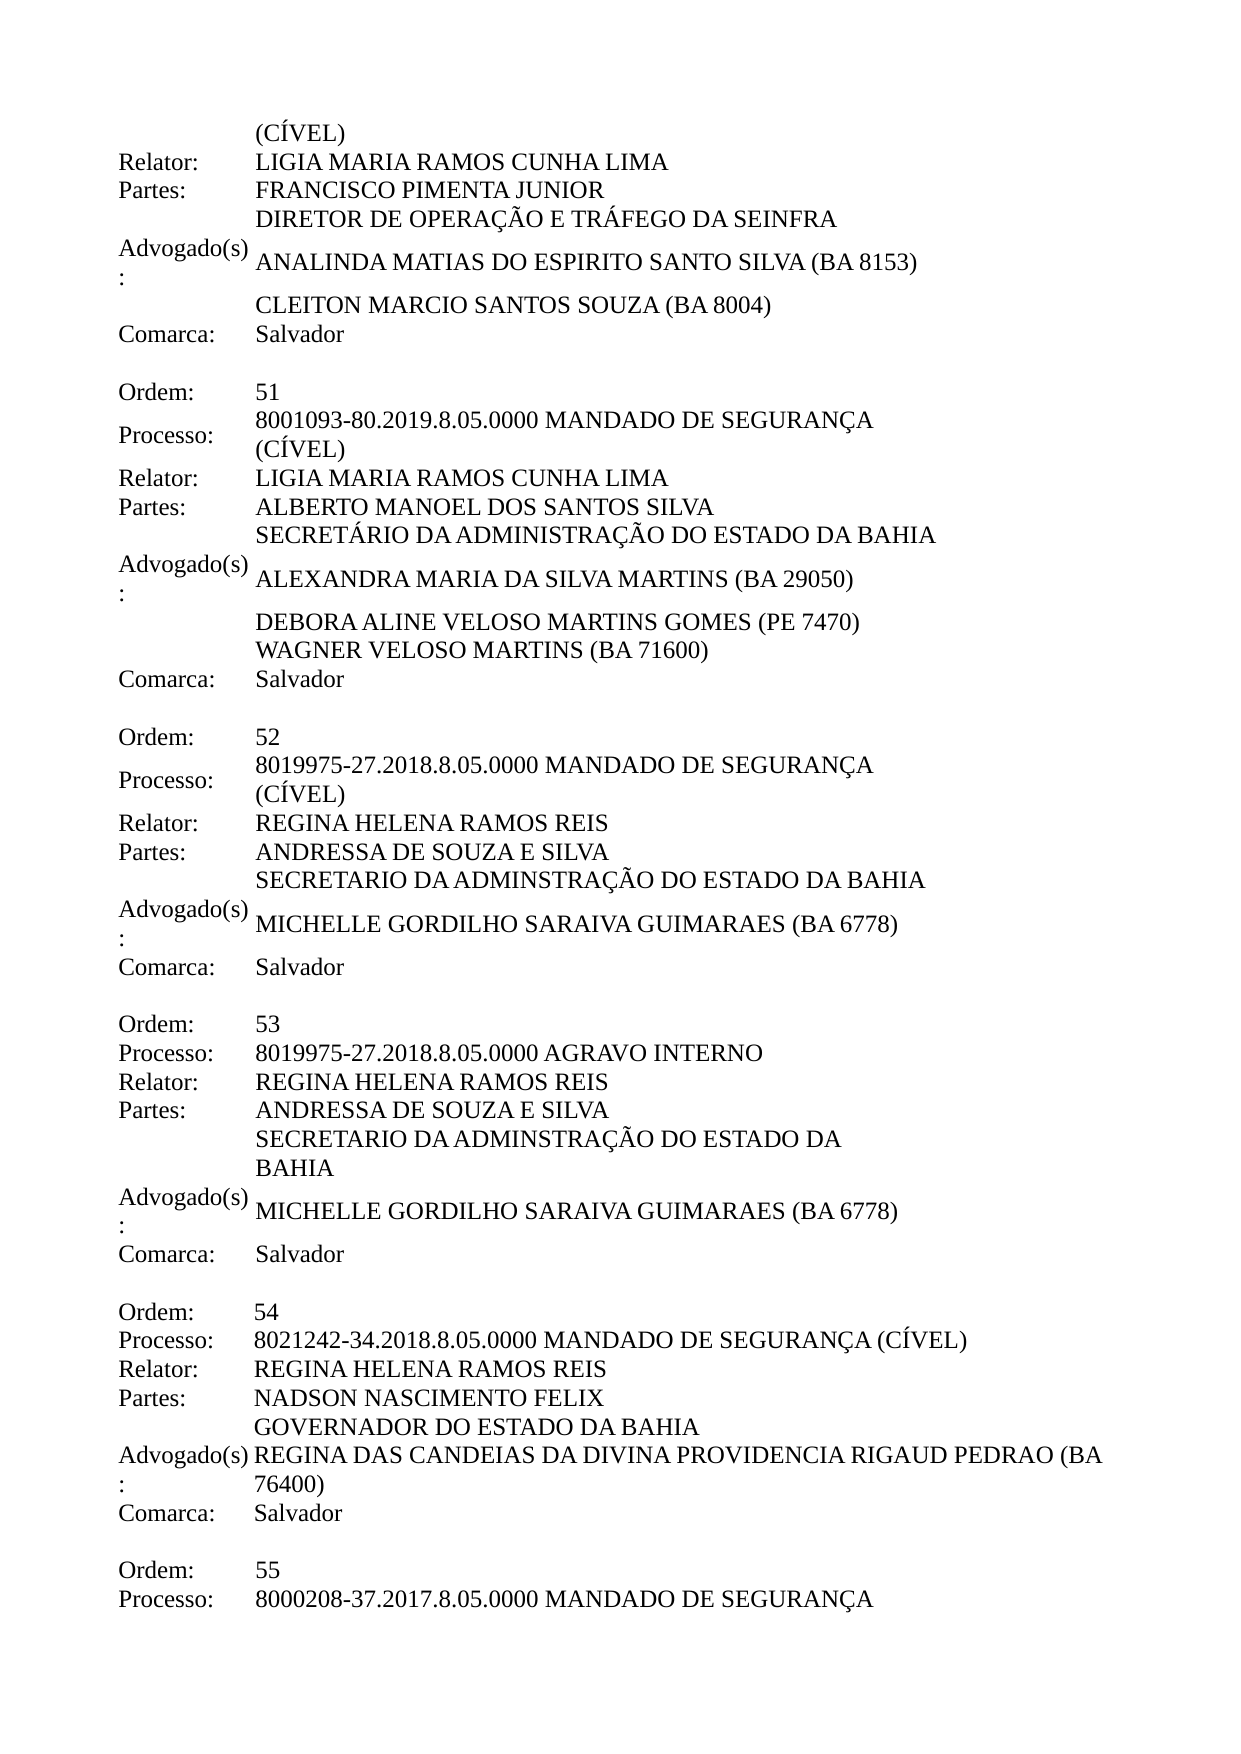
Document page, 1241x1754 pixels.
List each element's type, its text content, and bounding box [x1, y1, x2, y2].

table_cell FRANCISCO PIMENTA JUNIOR [255, 176, 968, 204]
table_cell MICHELLE GORDILHO SARAIVA GUIMARAES (BA 6778) [255, 1182, 925, 1239]
table_cell [118, 636, 255, 664]
table_cell Relator: [118, 147, 255, 176]
table_header 51 [255, 377, 969, 406]
table_cell REGINA HELENA RAMOS REIS [254, 1354, 1122, 1383]
table_cell [118, 521, 255, 549]
table_cell [118, 204, 255, 233]
table_cell [118, 607, 255, 636]
table_cell REGINA DAS CANDEIAS DA DIVINA PROVIDENCIA RIGAUD PEDRAO (BA 76400) [254, 1441, 1122, 1498]
table_cell Partes: [118, 176, 255, 204]
table_cell 8021242-34.2018.8.05.0000 MANDADO DE SEGURANÇA (CÍVEL) [254, 1326, 1122, 1354]
table_cell Advogado(s): [118, 894, 255, 952]
table_cell Comarca: [118, 1498, 253, 1527]
table_cell ANDRESSA DE SOUZA E SILVA [255, 1096, 925, 1124]
table_cell Relator: [118, 1354, 253, 1383]
table_cell Advogado(s): [118, 233, 255, 291]
table_cell Relator: [118, 1067, 255, 1096]
table_cell Partes: [118, 1383, 253, 1412]
table_cell LIGIA MARIA RAMOS CUNHA LIMA [255, 147, 968, 176]
table_cell Processo: [118, 1038, 255, 1067]
table_header Ordem: [118, 722, 255, 751]
table_cell 8019975-27.2018.8.05.0000 AGRAVO INTERNO [255, 1038, 925, 1067]
table_cell Processo: [118, 406, 255, 463]
table_cell Partes: [118, 492, 255, 521]
table_header Ordem: [118, 1556, 255, 1584]
table_cell Salvador [255, 1239, 925, 1268]
table_cell 8000208-37.2017.8.05.0000 MANDADO DE SEGURANÇA [255, 1584, 969, 1613]
table_header Ordem: [118, 1009, 255, 1038]
table_cell Salvador [255, 664, 969, 693]
table_cell [118, 1412, 253, 1441]
table_cell Salvador [255, 319, 968, 348]
table_header 55 [255, 1556, 969, 1584]
table_cell Salvador [254, 1498, 1122, 1527]
table_cell DEBORA ALINE VELOSO MARTINS GOMES (PE 7470) [255, 607, 969, 636]
table_header 53 [255, 1009, 925, 1038]
table_cell WAGNER VELOSO MARTINS (BA 71600) [255, 636, 969, 664]
table_cell Advogado(s): [118, 549, 255, 607]
table_cell ANALINDA MATIAS DO ESPIRITO SANTO SILVA (BA 8153) [255, 233, 968, 291]
table_cell REGINA HELENA RAMOS REIS [255, 1067, 925, 1096]
table_cell 8001093-80.2019.8.05.0000 MANDADO DE SEGURANÇA (CÍVEL) [255, 406, 969, 463]
table_header Ordem: [118, 377, 255, 406]
table_cell SECRETARIO DA ADMINSTRAÇÃO DO ESTADO DA BAHIA [255, 1124, 925, 1182]
table_cell ALEXANDRA MARIA DA SILVA MARTINS (BA 29050) [255, 549, 969, 607]
table_cell SECRETARIO DA ADMINSTRAÇÃO DO ESTADO DA BAHIA [255, 866, 969, 894]
table_header 52 [255, 722, 969, 751]
table_cell Processo: [118, 1584, 255, 1613]
table_cell Partes: [118, 1096, 255, 1124]
table_cell ANDRESSA DE SOUZA E SILVA [255, 837, 969, 866]
table_cell Comarca: [118, 319, 255, 348]
table_header 54 [254, 1297, 1122, 1326]
table_cell CLEITON MARCIO SANTOS SOUZA (BA 8004) [255, 291, 968, 319]
table_cell (CÍVEL) [255, 118, 968, 147]
table_cell Relator: [118, 463, 255, 492]
table_cell Comarca: [118, 664, 255, 693]
table_cell Processo: [118, 751, 255, 808]
table_cell Advogado(s): [118, 1182, 255, 1239]
table_cell NADSON NASCIMENTO FELIX [254, 1383, 1122, 1412]
table_cell Advogado(s): [118, 1441, 253, 1498]
table_cell LIGIA MARIA RAMOS CUNHA LIMA [255, 463, 969, 492]
table_cell GOVERNADOR DO ESTADO DA BAHIA [254, 1412, 1122, 1441]
table_cell [118, 866, 255, 894]
table_cell [118, 118, 255, 147]
table_cell [118, 291, 255, 319]
table_cell DIRETOR DE OPERAÇÃO E TRÁFEGO DA SEINFRA [255, 204, 968, 233]
table_cell Processo: [118, 1326, 253, 1354]
table_cell 8019975-27.2018.8.05.0000 MANDADO DE SEGURANÇA (CÍVEL) [255, 751, 969, 808]
table_cell Partes: [118, 837, 255, 866]
table_cell ALBERTO MANOEL DOS SANTOS SILVA [255, 492, 969, 521]
table_cell MICHELLE GORDILHO SARAIVA GUIMARAES (BA 6778) [255, 894, 969, 952]
table_cell Comarca: [118, 952, 255, 981]
table_cell Comarca: [118, 1239, 255, 1268]
table_cell Relator: [118, 808, 255, 837]
table_cell Salvador [255, 952, 969, 981]
table_header Ordem: [118, 1297, 253, 1326]
table_cell SECRETÁRIO DA ADMINISTRAÇÃO DO ESTADO DA BAHIA [255, 521, 969, 549]
table_cell [118, 1124, 255, 1182]
table_cell REGINA HELENA RAMOS REIS [255, 808, 969, 837]
